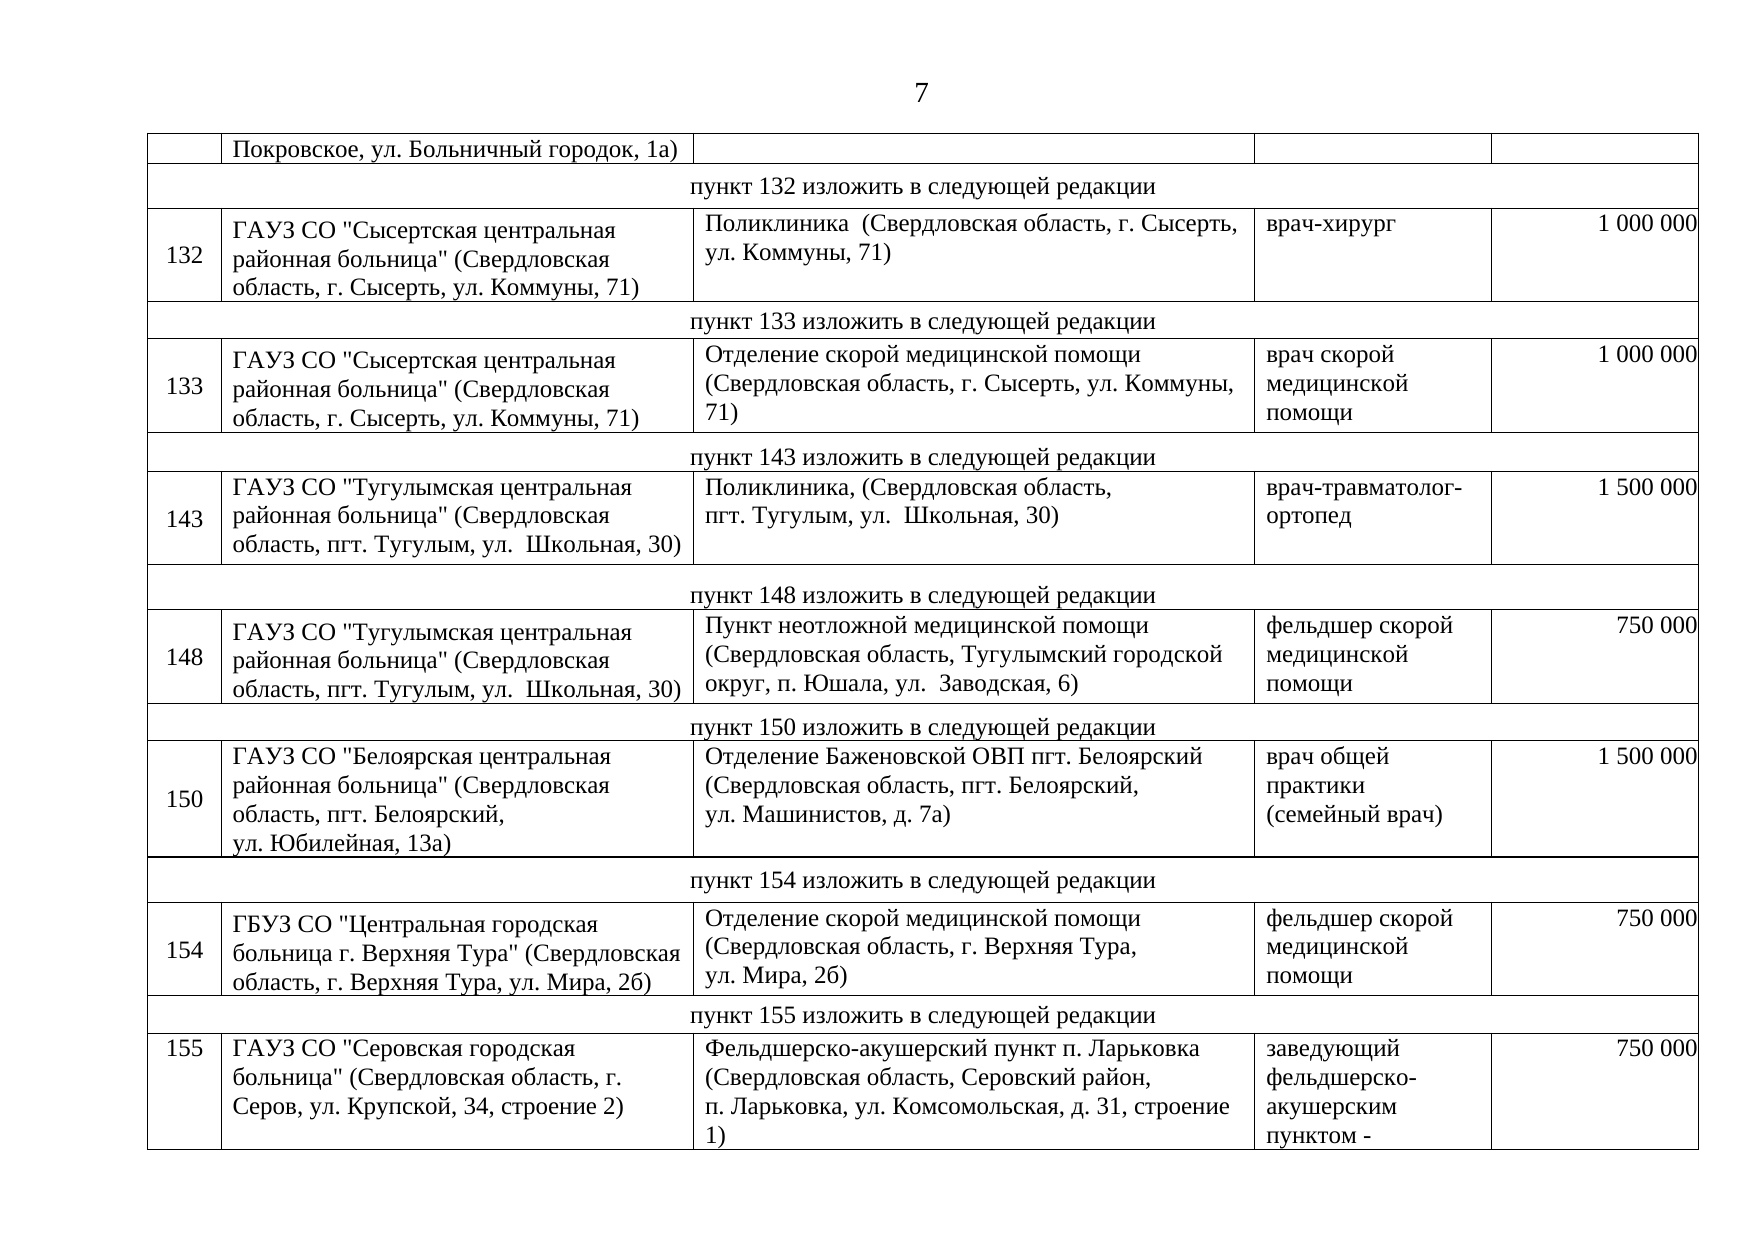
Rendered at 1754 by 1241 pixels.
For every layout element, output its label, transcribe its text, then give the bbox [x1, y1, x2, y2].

table_cell ГАУЗ СО "Тугулымская центральная районная больница" (Свердловская область, пгт. Тугулым, ул. Школьная, 30) [222, 472, 693, 564]
table_cell 133 [148, 339, 221, 432]
table_cell Поликлиника (Свердловская область, г. Сысерть, ул. Коммуны, 71) [694, 209, 1254, 301]
table_cell Покровское, ул. Больничный городок, 1а) [222, 134, 693, 162]
table_cell 132 [148, 209, 221, 301]
table_cell ГАУЗ СО "Сысертская центральная районная больница" (Свердловская область, г. Сысерть, ул. Коммуны, 71) [222, 339, 693, 432]
table_cell фельдшер скорой медицинской помощи [1255, 903, 1491, 995]
table_cell пункт 155 изложить в следующей редакции [148, 996, 1698, 1032]
table_cell Отделение скорой медицинской помощи (Свердловская область, г. Верхняя Тура, ул. Мира, 2б) [694, 903, 1254, 995]
table_cell врач-травматолог-ортопед [1255, 472, 1491, 564]
table_cell 750 000 [1492, 1034, 1698, 1148]
table_cell [148, 134, 221, 162]
table_cell Фельдшерско-акушерский пункт п. Ларьковка (Свердловская область, Серовский район, п. Ларьковка, ул. Комсомольская, д. 31, строение 1) [694, 1034, 1254, 1148]
table_cell 155 [148, 1034, 221, 1148]
table_cell 150 [148, 741, 221, 856]
table_cell 750 000 [1492, 610, 1698, 703]
table_cell ГАУЗ СО "Сысертская центральная районная больница" (Свердловская область, г. Сысерть, ул. Коммуны, 71) [222, 209, 693, 301]
table_cell ГБУЗ СО "Центральная городская больница г. Верхняя Тура" (Свердловская область, г. Верхняя Тура, ул. Мира, 2б) [222, 903, 693, 995]
table_cell Поликлиника, (Свердловская область, пгт. Тугулым, ул. Школьная, 30) [694, 472, 1254, 564]
table_cell ГАУЗ СО "Белоярская центральная районная больница" (Свердловская область, пгт. Белоярский, ул. Юбилейная, 13а) [222, 741, 693, 856]
table_cell врач скорой медицинской помощи [1255, 339, 1491, 432]
table_cell Отделение скорой медицинской помощи (Свердловская область, г. Сысерть, ул. Коммуны, 71) [694, 339, 1254, 432]
table_cell пункт 150 изложить в следующей редакции [148, 704, 1698, 740]
table_cell [694, 134, 1254, 162]
table_cell [1492, 134, 1698, 162]
table_cell Отделение Баженовской ОВП пгт. Белоярский (Свердловская область, пгт. Белоярский, ул. Машинистов, д. 7а) [694, 741, 1254, 856]
table_cell фельдшер скорой медицинской помощи [1255, 610, 1491, 703]
table_cell заведующий фельдшерско-акушерским пунктом [1255, 1034, 1491, 1148]
table_cell пункт 148 изложить в следующей редакции [148, 565, 1698, 609]
table_cell 750 000 [1492, 903, 1698, 995]
table_cell 1 000 000 [1492, 339, 1698, 432]
table_cell ГАУЗ СО "Тугулымская центральная районная больница" (Свердловская область, пгт. Тугулым, ул. Школьная, 30) [222, 610, 693, 703]
table_cell пункт 133 изложить в следующей редакции [148, 302, 1698, 338]
table_cell 148 [148, 610, 221, 703]
table_cell пункт 154 изложить в следующей редакции [148, 858, 1698, 902]
table_cell 143 [148, 472, 221, 564]
table_cell 1 500 000 [1492, 741, 1698, 856]
table_cell пункт 143 изложить в следующей редакции [148, 433, 1698, 471]
table_cell 154 [148, 903, 221, 995]
table_cell врач-хирург [1255, 209, 1491, 301]
table_cell ГАУЗ СО "Серовская городская больница" (Свердловская область, г. Серов, ул. Крупской, 34, строение 2) [222, 1034, 693, 1148]
table_cell Пункт неотложной медицинской помощи (Свердловская область, Тугулымский городской округ, п. Юшала, ул. Заводская, 6) [694, 610, 1254, 703]
table_cell врач общей практики (семейный врач) [1255, 741, 1491, 856]
table_cell 1 500 000 [1492, 472, 1698, 564]
table_cell [1255, 134, 1491, 162]
table_cell 1 000 000 [1492, 209, 1698, 301]
table_cell пункт 132 изложить в следующей редакции [148, 164, 1698, 207]
